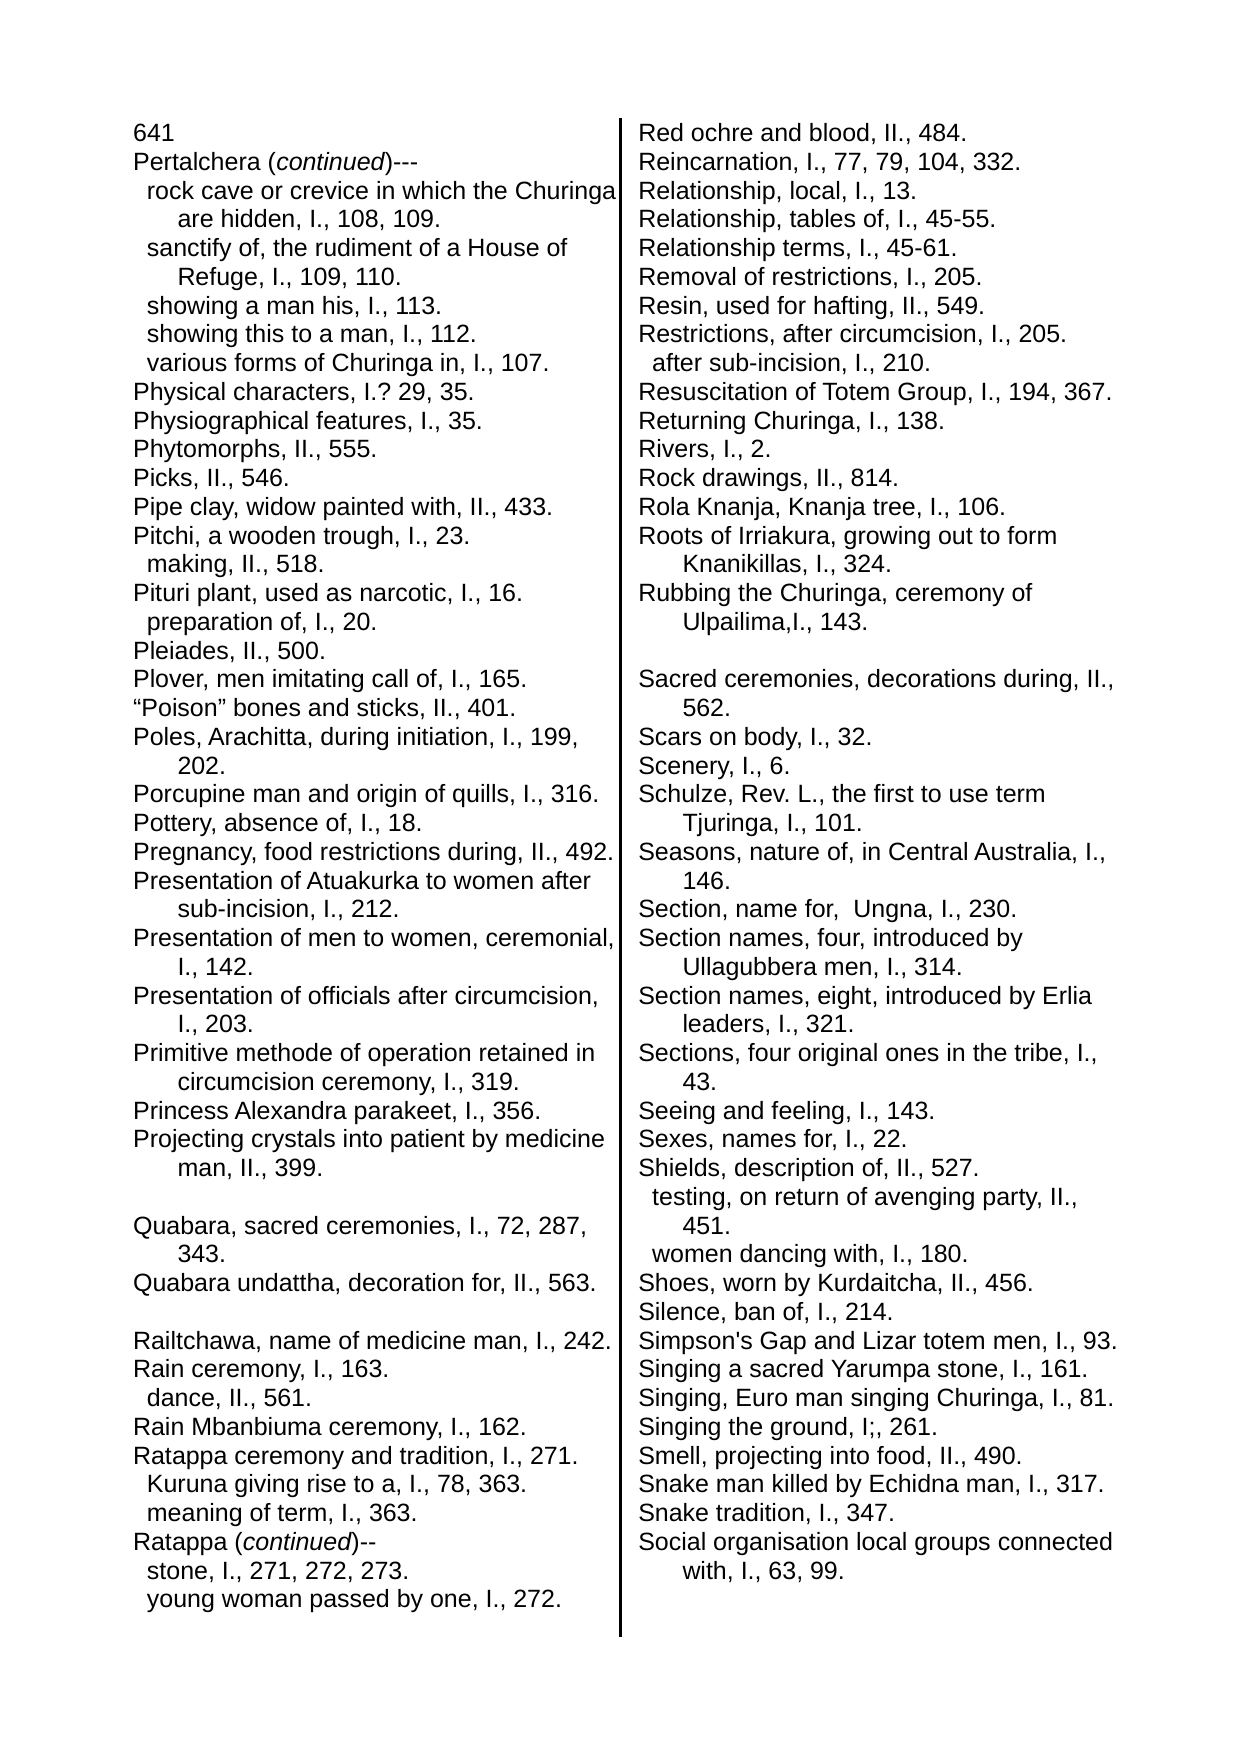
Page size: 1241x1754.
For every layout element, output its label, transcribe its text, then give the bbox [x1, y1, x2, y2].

text Rock drawings, II., 814. [638, 463, 1122, 492]
text Reincarnation, I., 77, 79, 104, 332. [638, 147, 1122, 176]
text Simpson's Gap and Lizar totem men, I., 93. [638, 1326, 1122, 1354]
text Presentation of officials after circumcision, I., 203. [133, 981, 617, 1038]
text Poles, Arachitta, during initiation, I., 199, 202. [133, 722, 617, 779]
text Relationship, tables of, I., 45-55. [638, 204, 1122, 233]
text Section, name for, Ungna, I., 230. [638, 894, 1122, 923]
text stone, I., 271, 272, 273. [133, 1556, 617, 1584]
text Sacred ceremonies, decorations during, II., 562. [638, 664, 1122, 722]
text Pottery, absence of, I., 18. [133, 808, 617, 837]
text Singing the ground, I;, 261. [638, 1412, 1122, 1441]
text Shields, description of, II., 527. [638, 1153, 1122, 1182]
text Red ochre and blood, II., 484. [638, 118, 1122, 147]
text Resin, used for hafting, II., 549. [638, 291, 1122, 319]
text Quabara, sacred ceremonies, I., 72, 287, 343. [133, 1211, 617, 1268]
text Restrictions, after circumcision, I., 205. [638, 319, 1122, 348]
text Rivers, I., 2. [638, 434, 1122, 463]
text Pregnancy, food restrictions during, II., 492. [133, 837, 617, 866]
text showing this to a man, I., 112. [133, 319, 617, 348]
text meaning of term, I., 363. [133, 1498, 617, 1527]
text rock cave or crevice in which the Churinga are hidden, I., 108, 109. [133, 176, 617, 233]
text various forms of Churinga in, I., 107. [133, 348, 617, 377]
text Schulze, Rev. L., the first to use term Tjuringa, I., 101. [638, 779, 1122, 837]
text Pleiades, II., 500. [133, 636, 617, 664]
text Roots of Irriakura, growing out to form Knanikillas, I., 324. [638, 521, 1122, 578]
text showing a man his, I., 113. [133, 291, 617, 319]
text Seeing and feeling, I., 143. [638, 1096, 1122, 1124]
text Relationship, local, I., 13. [638, 176, 1122, 204]
text Rola Knanja, Knanja tree, I., 106. [638, 492, 1122, 521]
text Picks, II., 546. [133, 463, 617, 492]
text Pipe clay, widow painted with, II., 433. [133, 492, 617, 521]
text Rubbing the Churinga, ceremony of Ulpailima,I., 143. [638, 578, 1122, 636]
text 641 [133, 118, 617, 147]
text Rain Mbanbiuma ceremony, I., 162. [133, 1412, 617, 1441]
text women dancing with, I., 180. [638, 1239, 1122, 1268]
text Singing a sacred Yarumpa stone, I., 161. [638, 1354, 1122, 1383]
text Sections, four original ones in the tribe, I., 43. [638, 1038, 1122, 1096]
text Physical characters, I.? 29, 35. [133, 377, 617, 406]
text Seasons, nature of, in Central Australia, I., 146. [638, 837, 1122, 894]
text Scars on body, I., 32. [638, 722, 1122, 751]
text Phytomorphs, II., 555. [133, 434, 617, 463]
text Shoes, worn by Kurdaitcha, II., 456. [638, 1268, 1122, 1297]
text Singing, Euro man singing Churinga, I., 81. [638, 1383, 1122, 1412]
text Porcupine man and origin of quills, I., 316. [133, 779, 617, 808]
text Pertalchera (continued)--- [133, 147, 617, 176]
text preparation of, I., 20. [133, 607, 617, 636]
text Smell, projecting into food, II., 490. [638, 1441, 1122, 1469]
text after sub-incision, I., 210. [638, 348, 1122, 377]
text Plover, men imitating call of, I., 165. [133, 664, 617, 693]
text Primitive methode of operation retained in circumcision ceremony, I., 319. [133, 1038, 617, 1096]
text testing, on return of avenging party, II., 451. [638, 1182, 1122, 1239]
text making, II., 518. [133, 549, 617, 578]
text Returning Churinga, I., 138. [638, 406, 1122, 434]
text Princess Alexandra parakeet, I., 356. [133, 1096, 617, 1124]
text Snake man killed by Echidna man, I., 317. [638, 1469, 1122, 1498]
text Railtchawa, name of medicine man, I., 242. [133, 1326, 617, 1354]
text Silence, ban of, I., 214. [638, 1297, 1122, 1326]
text Section names, eight, introduced by Erlia leaders, I., 321. [638, 981, 1122, 1038]
text Scenery, I., 6. [638, 751, 1122, 779]
text “Poison” bones and sticks, II., 401. [133, 693, 617, 722]
text Presentation of Atuakurka to women after sub-incision, I., 212. [133, 866, 617, 923]
text Kuruna giving rise to a, I., 78, 363. [133, 1469, 617, 1498]
text Rain ceremony, I., 163. [133, 1354, 617, 1383]
text Social organisation local groups connected with, I., 63, 99. [638, 1527, 1122, 1584]
text Quabara undattha, decoration for, II., 563. [133, 1268, 617, 1297]
text Physiographical features, I., 35. [133, 406, 617, 434]
text Presentation of men to women, ceremonial, I., 142. [133, 923, 617, 981]
text Projecting crystals into patient by medicine man, II., 399. [133, 1124, 617, 1182]
text Section names, four, introduced by Ullagubbera men, I., 314. [638, 923, 1122, 981]
text Relationship terms, I., 45-61. [638, 233, 1122, 262]
text Snake tradition, I., 347. [638, 1498, 1122, 1527]
text Pituri plant, used as narcotic, I., 16. [133, 578, 617, 607]
text Removal of restrictions, I., 205. [638, 262, 1122, 291]
text Ratappa (continued)-- [133, 1527, 617, 1556]
text Resuscitation of Totem Group, I., 194, 367. [638, 377, 1122, 406]
text Ratappa ceremony and tradition, I., 271. [133, 1441, 617, 1469]
text Pitchi, a wooden trough, I., 23. [133, 521, 617, 549]
text Sexes, names for, I., 22. [638, 1124, 1122, 1153]
text young woman passed by one, I., 272. [133, 1584, 617, 1613]
text sanctify of, the rudiment of a House of Refuge, I., 109, 110. [133, 233, 617, 291]
text dance, II., 561. [133, 1383, 617, 1412]
